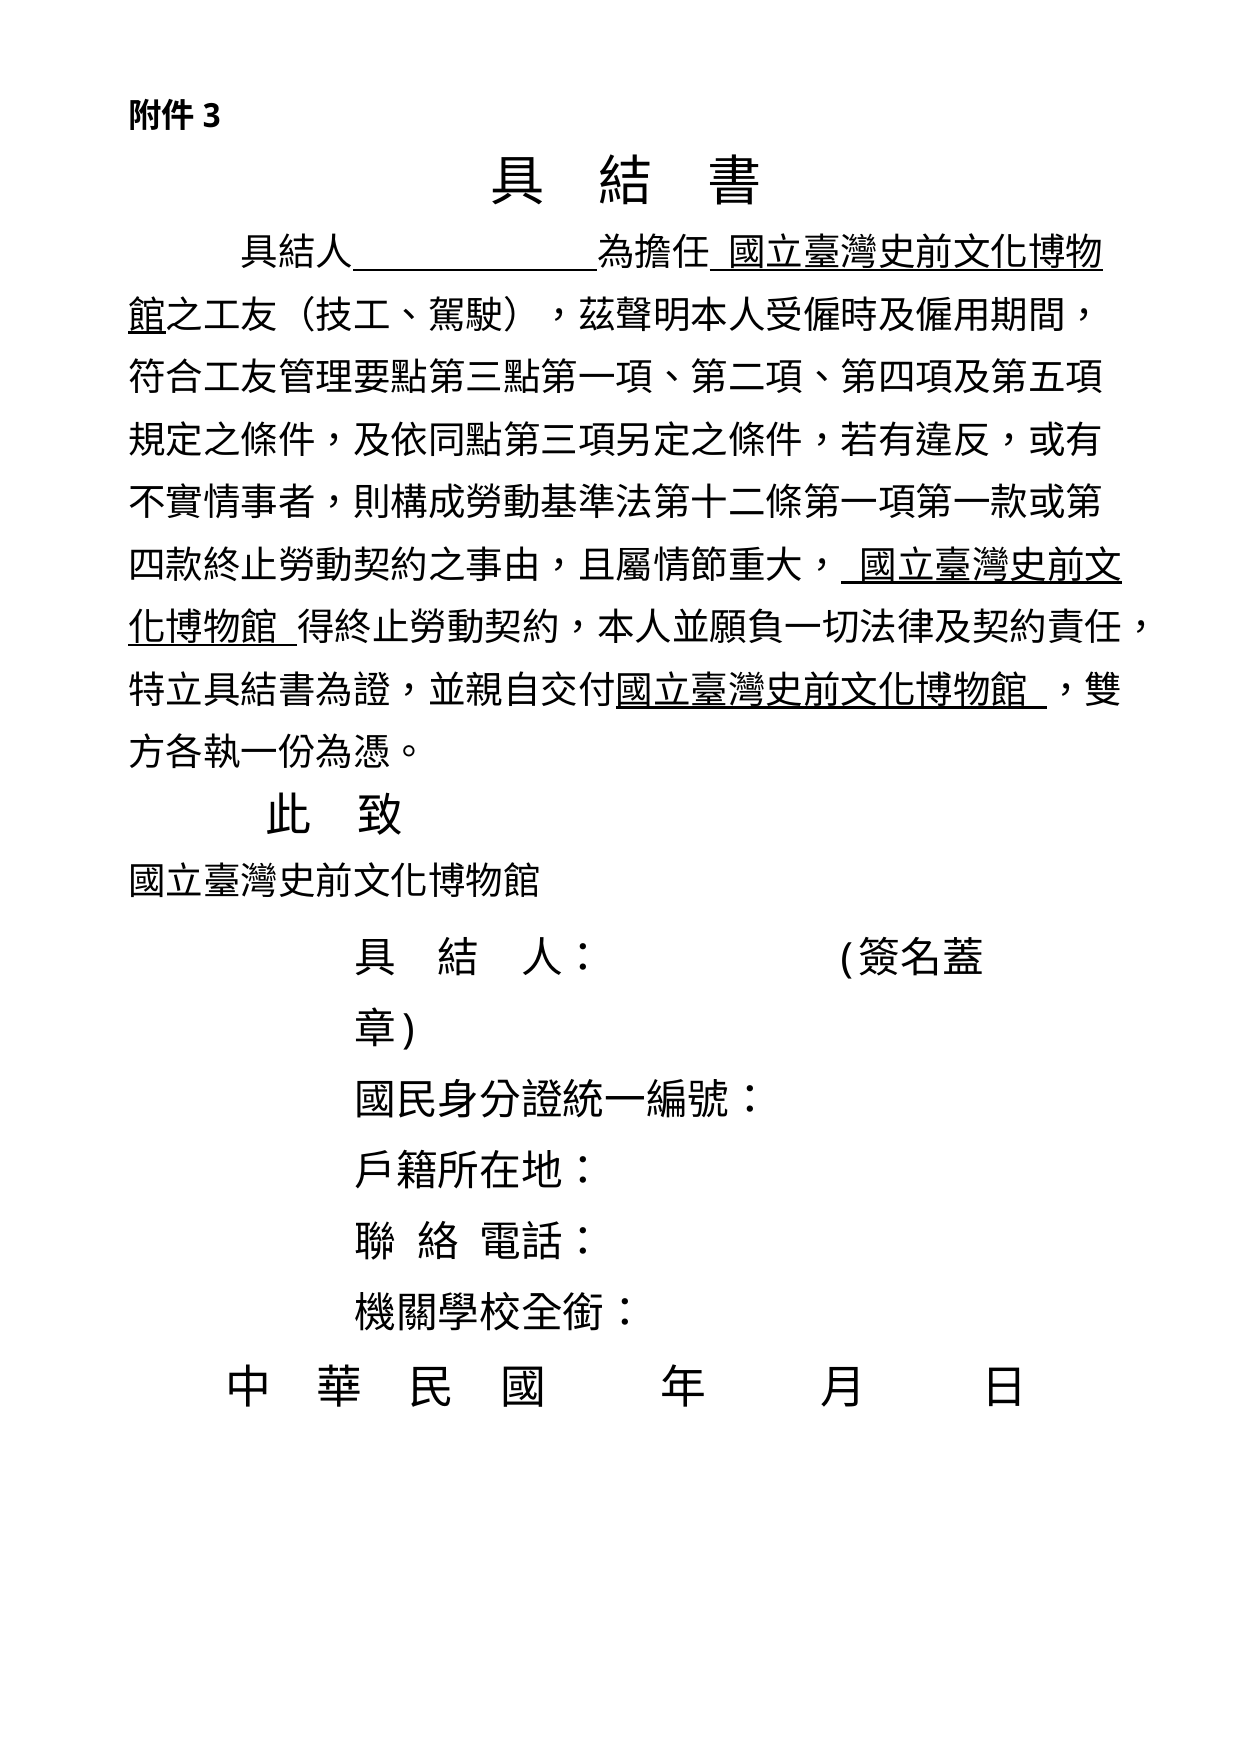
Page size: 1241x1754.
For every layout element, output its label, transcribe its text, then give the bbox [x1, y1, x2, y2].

text 聯 絡 電話： [354, 1199, 1048, 1270]
text 國立臺灣史前文化博物館 [128, 844, 1123, 907]
text 具結人 為擔任 國立臺灣史前文化博物館之工友（技工、駕駛），茲聲明本人受僱時及僱用期間，符合工友管理要點第三點第一項、第二項、第四項及第五項規定之條件，及依同點第三項另定之條件，若有違反，或有不實情事者，則構成勞動基準法第十二條第一項第一款或第四款終止勞動契約之事由，且屬情節重大， 國立臺灣史前文化博物館 得終止勞動契約，本人並願負一切法律及契約責任，特立具結書為證，並親自交付國立臺灣史前文化博物館 ，雙方各執一份為憑。 [128, 216, 1123, 778]
text 附件3 [128, 89, 1123, 137]
text 國民身分證統一編號： [354, 1058, 1048, 1129]
text 機關學校全銜： [354, 1270, 1048, 1341]
text 具 結 書 [128, 137, 1123, 216]
text 戶籍所在地： [354, 1129, 1048, 1199]
text 代表人(代理人)： [354, 1341, 1048, 1346]
text 此 致 [128, 778, 1123, 844]
text 中 華 民 國 年 月 日 [128, 1351, 1123, 1417]
text 具 結 人： (簽名蓋章) [354, 916, 1048, 1058]
